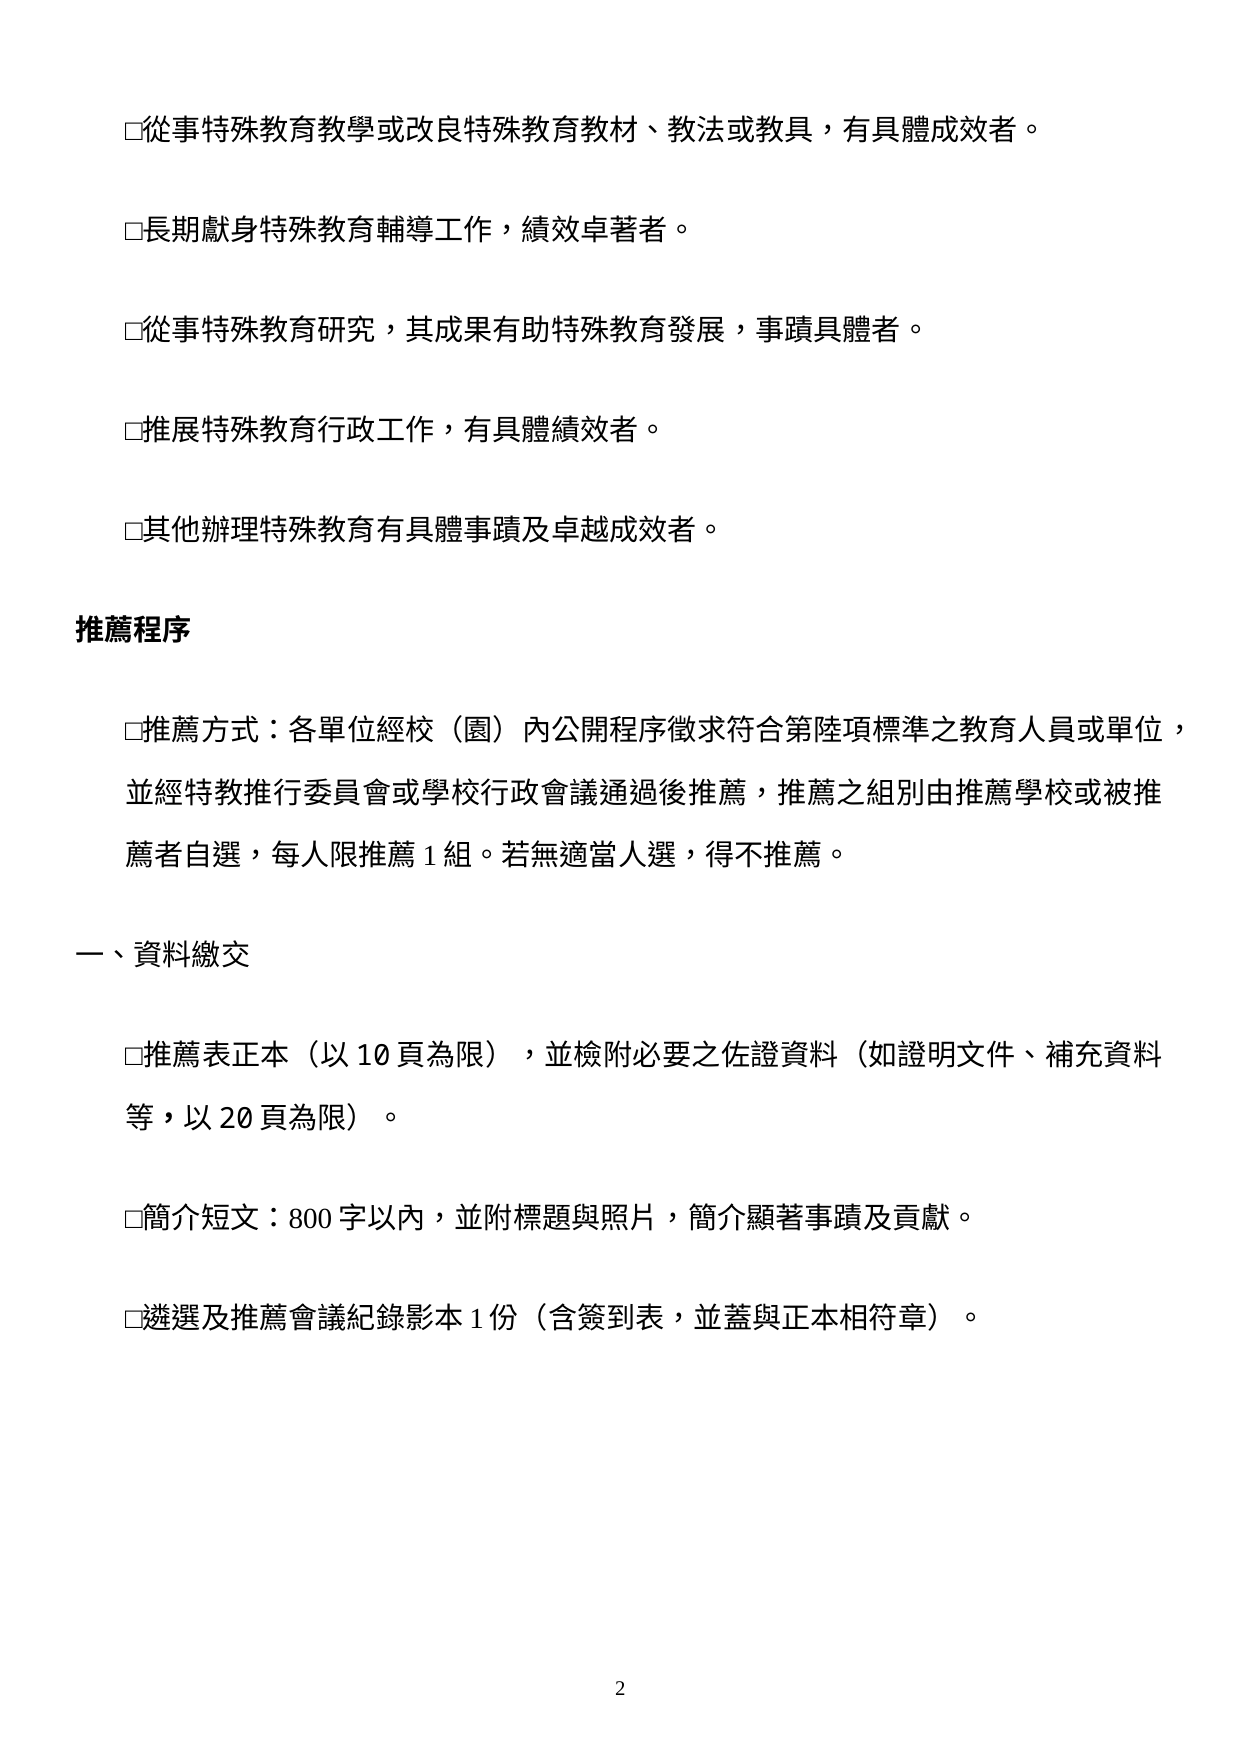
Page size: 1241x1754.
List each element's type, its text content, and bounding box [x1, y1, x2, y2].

text □遴選及推薦會議紀錄影本1份（含簽到表，並蓋與正本相符章）。 [125, 1274, 1165, 1336]
text □從事特殊教育研究，其成果有助特殊教育發展，事蹟具體者。 [125, 286, 1165, 349]
text □其他辦理特殊教育有具體事蹟及卓越成效者。 [125, 486, 1165, 549]
text □推薦方式：各單位經校（園）內公開程序徵求符合第陸項標準之教育人員或單位，並經特教推行委員會或學校行政會議通過後推薦，推薦之組別由推薦學校或被推薦者自選，每人限推薦1組。若無適當人選，得不推薦。 [125, 686, 1165, 874]
text □從事特殊教育教學或改良特殊教育教材、教法或教具，有具體成效者。 [125, 86, 1165, 149]
text 推薦程序 [75, 586, 1165, 649]
text □推展特殊教育行政工作，有具體績效者。 [125, 386, 1165, 449]
text □推薦表正本（以10頁為限），並檢附必要之佐證資料（如證明文件、補充資料等，以20頁為限）。 [125, 1011, 1165, 1136]
text 一、資料繳交 [75, 911, 1165, 974]
text □簡介短文：800字以內，並附標題與照片，簡介顯著事蹟及貢獻。 [125, 1174, 1165, 1236]
text □長期獻身特殊教育輔導工作，績效卓著者。 [125, 186, 1165, 249]
